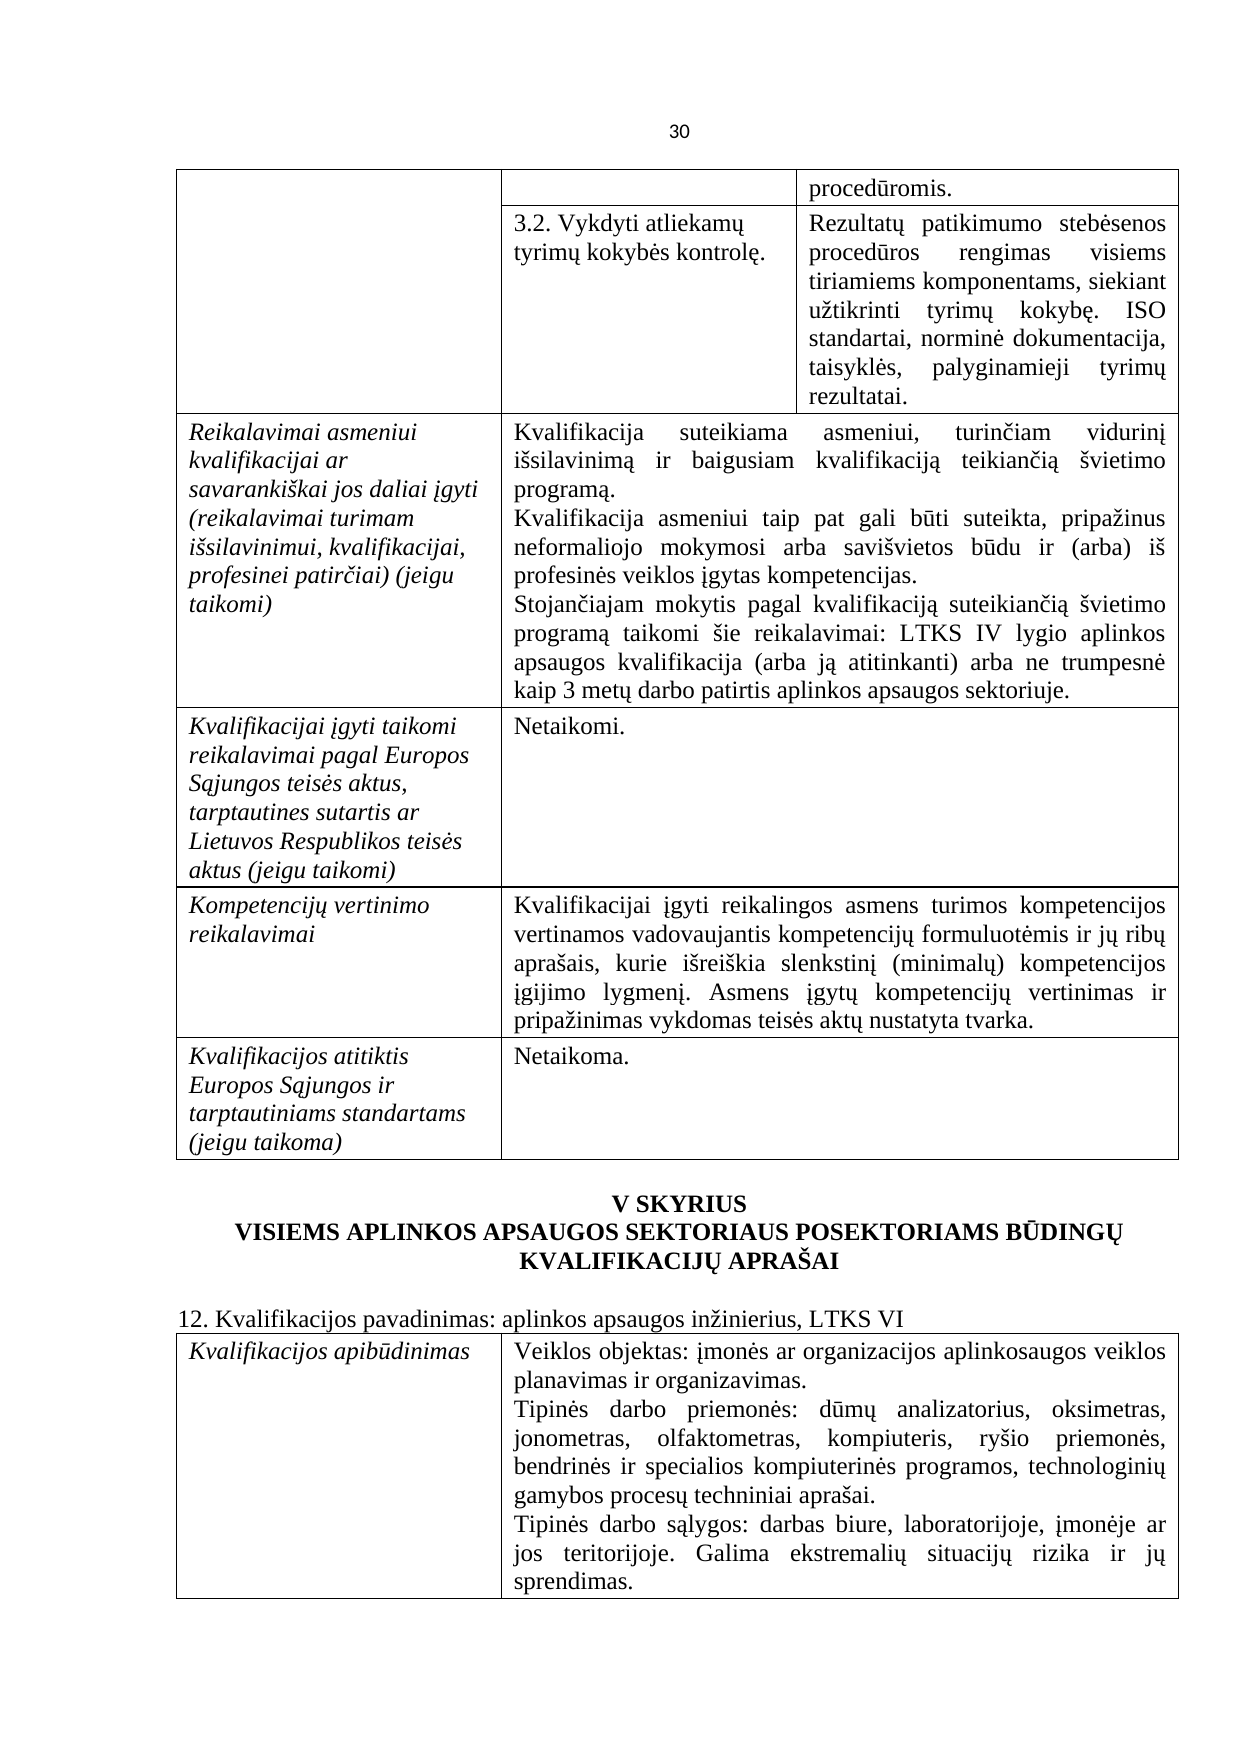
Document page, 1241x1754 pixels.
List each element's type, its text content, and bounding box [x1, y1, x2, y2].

table_header Veiklos objektas: įmonės ar organizacijos aplinkosaugos veiklos planavimas ir organizavimas. Tipinės darbo priemonės: dūmų analizatorius, oksimetras, jonometras, olfaktometras, kompiuteris, ryšio priemonės, bendrinės ir specialios kompiuterinės programos, technologinių gamybos procesų techniniai aprašai. Tipinės darbo sąlygos: darbas biure, laboratorijoje, įmonėje ar jos teritorijoje. Galima ekstremalių situacijų rizika ir jų sprendimas. [502, 1334, 1178, 1598]
text 12. Kvalifikacijos pavadinimas: aplinkos apsaugos inžinierius, LTKS VI [177, 1304, 1181, 1332]
table_cell Kompetencijų vertinimo reikalavimai [177, 888, 501, 1037]
table_cell Netaikoma. [502, 1038, 1178, 1159]
table_cell Reikalavimai asmeniui kvalifikacijai ar savarankiškai jos daliai įgyti (reikalavimai turimam išsilavinimui, kvalifikacijai, profesinei patirčiai) (jeigu taikomi) [177, 414, 501, 707]
table_cell 3.2. Vykdyti atliekamų tyrimų kokybės kontrolę. [502, 206, 796, 413]
table_cell [502, 170, 796, 204]
table_cell Kvalifikacijai įgyti reikalingos asmens turimos kompetencijos vertinamos vadovaujantis kompetencijų formuluotėmis ir jų ribų aprašais, kurie išreiškia slenkstinį (minimalų) kompetencijos įgijimo lygmenį. Asmens įgytų kompetencijų vertinimas ir pripažinimas vykdomas teisės aktų nustatyta tvarka. [502, 888, 1178, 1037]
table_header Kvalifikacijos apibūdinimas [177, 1334, 501, 1598]
table_cell Netaikomi. [502, 708, 1178, 886]
text V SKYRIUS [177, 1189, 1181, 1217]
table_cell Kvalifikacijai įgyti taikomi reikalavimai pagal Europos Sąjungos teisės aktus, tarptautines sutartis ar Lietuvos Respublikos teisės aktus (jeigu taikomi) [177, 708, 501, 886]
table_cell Kvalifikacijos atitiktis Europos Sąjungos ir tarptautiniams standartams (jeigu taikoma) [177, 1038, 501, 1159]
text VISIEMS APLINKOS APSAUGOS SEKTORIAUS POSEKTORIAMS BŪDINGŲ KVALIFIKACIJŲ APRAŠAI [177, 1217, 1181, 1275]
table_cell [177, 170, 501, 413]
table_cell Rezultatų patikimumo stebėsenos procedūros rengimas visiems tiriamiems komponentams, siekiant užtikrinti tyrimų kokybę. ISO standartai, norminė dokumentacija, taisyklės, palyginamieji tyrimų rezultatai. [797, 206, 1178, 413]
table_cell procedūromis. [797, 170, 1178, 204]
table_cell Kvalifikacija suteikiama asmeniui, turinčiam vidurinį išsilavinimą ir baigusiam kvalifikaciją teikiančią švietimo programą. Kvalifikacija asmeniui taip pat gali būti suteikta, pripažinus neformaliojo mokymosi arba savišvietos būdu ir (arba) iš profesinės veiklos įgytas kompetencijas. Stojančiajam mokytis pagal kvalifikaciją suteikiančią švietimo programą taikomi šie reikalavimai: LTKS IV lygio aplinkos apsaugos kvalifikacija (arba ją atitinkanti) arba ne trumpesnė kaip 3 metų darbo patirtis aplinkos apsaugos sektoriuje. [502, 414, 1178, 707]
